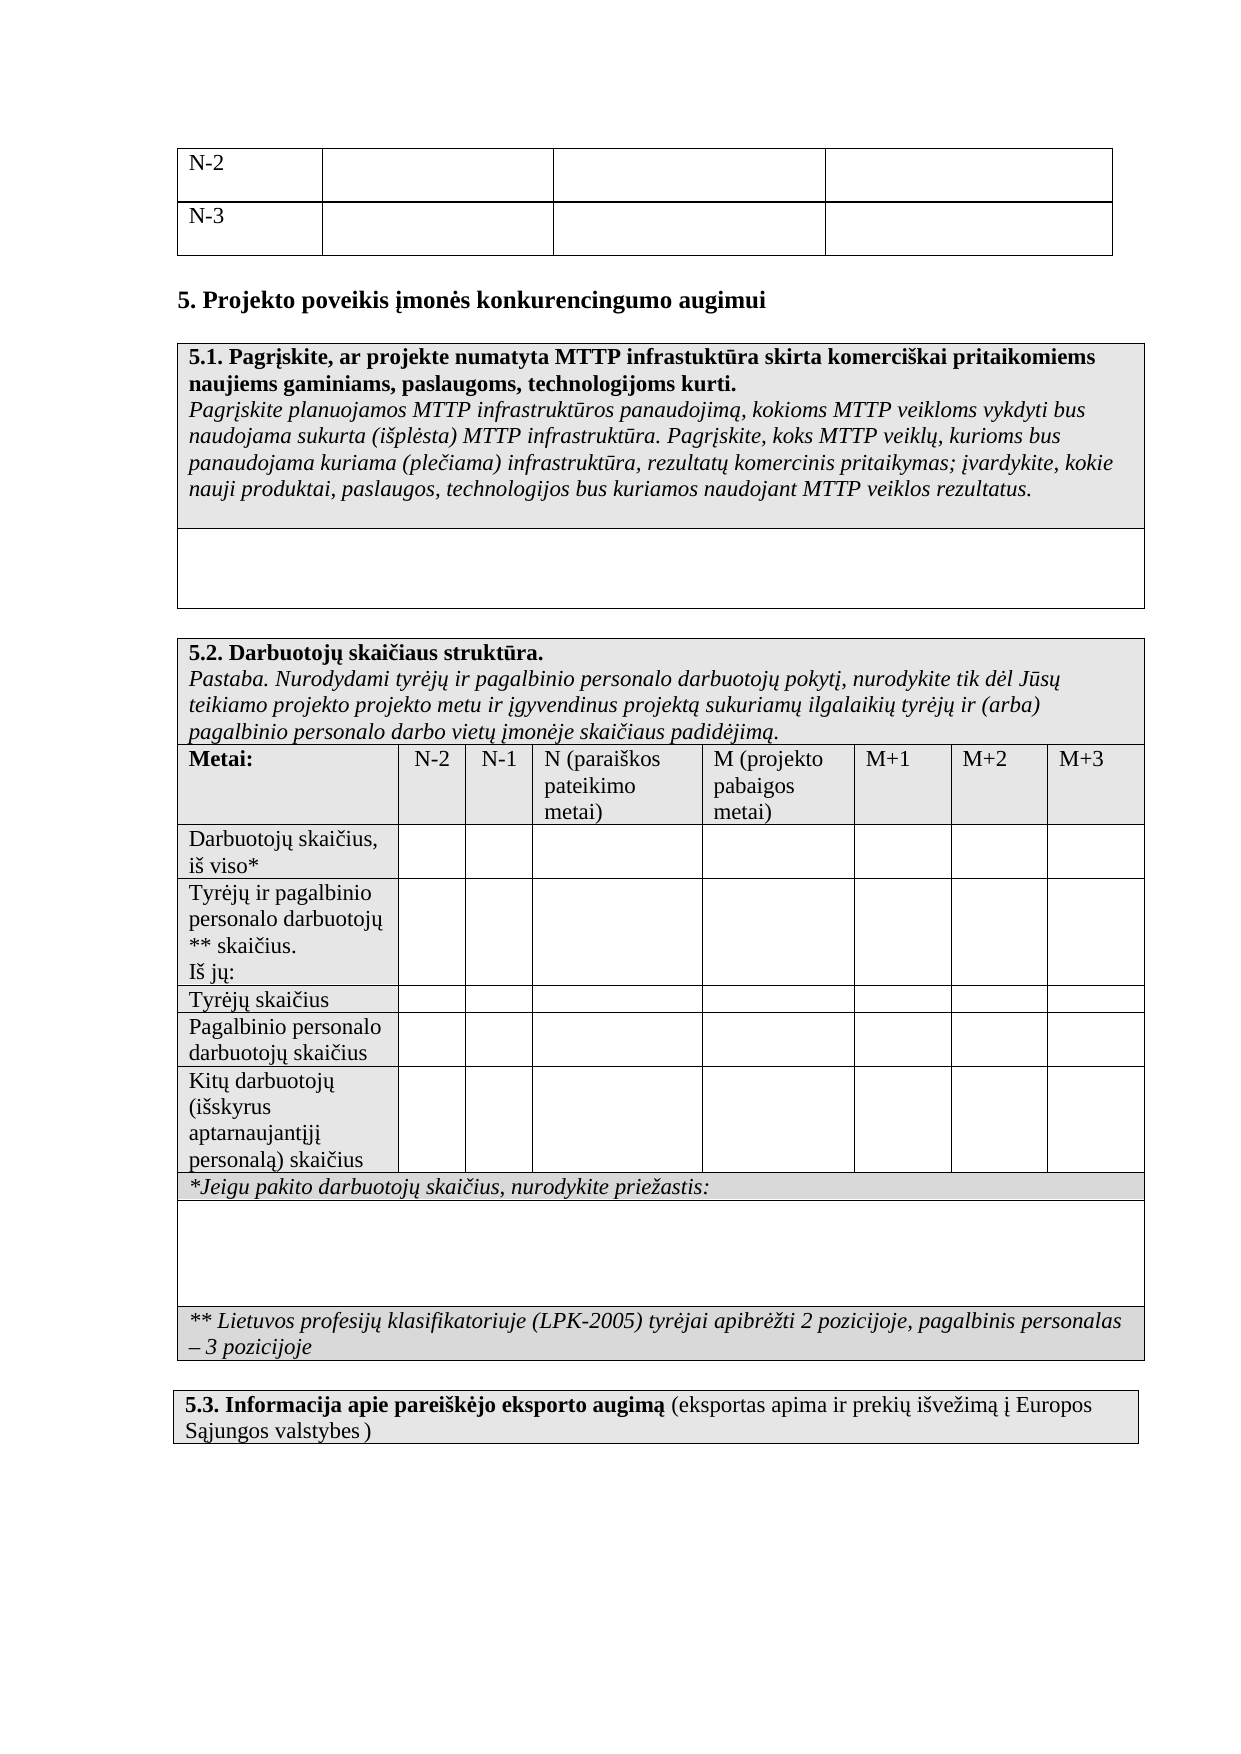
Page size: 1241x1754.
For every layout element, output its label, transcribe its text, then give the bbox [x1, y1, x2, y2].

table_cell [399, 1013, 465, 1066]
table_cell Tyrėjų ir pagalbinio personalo darbuotojų ** skaičius. Iš jų: [178, 879, 398, 984]
table_cell [1048, 1013, 1144, 1066]
table_cell [826, 149, 1112, 201]
table_cell [952, 986, 1047, 1012]
table_cell [533, 825, 702, 878]
table_cell [533, 879, 702, 984]
table_cell [826, 203, 1112, 255]
table_cell M (projekto pabaigos metai) [703, 745, 854, 824]
table_cell [952, 1067, 1047, 1172]
table_cell [1048, 986, 1144, 1012]
table_cell [703, 986, 854, 1012]
table_header 5.3. Informacija apie pareiškėjo eksporto augimą (eksportas apima ir prekių išvežimą į Europos Sąjungos valstybes ) [174, 1391, 1138, 1443]
table_cell [466, 1067, 532, 1172]
table_cell [554, 203, 825, 255]
table_cell ** Lietuvos profesijų klasifikatoriuje (LPK-2005) tyrėjai apibrėžti 2 pozicijoje, pagalbinis personalas – 3 pozicijoje [178, 1307, 1144, 1360]
table_cell [855, 1067, 951, 1172]
table_cell N-2 [178, 149, 322, 201]
table_cell [1048, 825, 1144, 878]
table_cell [466, 986, 532, 1012]
table_cell [855, 986, 951, 1012]
table_cell [466, 1013, 532, 1066]
table_cell [399, 879, 465, 984]
table_cell Pagalbinio personalo darbuotojų skaičius [178, 1013, 398, 1066]
table_cell [533, 986, 702, 1012]
table_cell [1048, 879, 1144, 984]
table_cell [399, 825, 465, 878]
table_cell [466, 825, 532, 878]
table_cell [533, 1013, 702, 1066]
table_cell M+3 [1048, 745, 1144, 824]
table_header 5.2. Darbuotojų skaičiaus struktūra. Pastaba. Nurodydami tyrėjų ir pagalbinio personalo darbuotojų pokytį, nurodykite tik dėl Jūsų teikiamo projekto projekto metu ir įgyvendinus projektą sukuriamų ilgalaikių tyrėjų ir (arba) pagalbinio personalo darbo vietų įmonėje skaičiaus padidėjimą. [178, 639, 1144, 744]
table_cell [703, 1013, 854, 1066]
table_cell [533, 1067, 702, 1172]
text 5. Projekto poveikis įmonės konkurencingumo augimui [177, 285, 1122, 314]
table_cell N (paraiškos pateikimo metai) [533, 745, 702, 824]
table_cell Kitų darbuotojų (išskyrus aptarnaujantįjį personalą) skaičius [178, 1067, 398, 1172]
table_cell M+1 [855, 745, 951, 824]
table_cell N-1 [466, 745, 532, 824]
table_cell N-3 [178, 203, 322, 255]
table_cell Metai: [178, 745, 398, 824]
table_cell [703, 1067, 854, 1172]
table_cell [178, 1201, 1144, 1306]
table_cell [554, 149, 825, 201]
table_cell [952, 879, 1047, 984]
table_cell Tyrėjų skaičius [178, 986, 398, 1012]
table_cell [855, 825, 951, 878]
table_cell [399, 1067, 465, 1172]
table_cell [399, 986, 465, 1012]
table_cell M+2 [952, 745, 1047, 824]
table_cell [703, 825, 854, 878]
table_cell [323, 203, 553, 255]
table_cell [466, 879, 532, 984]
table_cell [323, 149, 553, 201]
table_cell [952, 1013, 1047, 1066]
table_cell [703, 879, 854, 984]
table_cell [952, 825, 1047, 878]
table_header 5.1. Pagrįskite, ar projekte numatyta MTTP infrastuktūra skirta komerciškai pritaikomiems naujiems gaminiams, paslaugoms, technologijoms kurti. Pagrįskite planuojamos MTTP infrastruktūros panaudojimą, kokioms MTTP veikloms vykdyti bus naudojama sukurta (išplėsta) MTTP infrastruktūra. Pagrįskite, koks MTTP veiklų, kurioms bus panaudojama kuriama (plečiama) infrastruktūra, rezultatų komercinis pritaikymas; įvardykite, kokie nauji produktai, paslaugos, technologijos bus kuriamos naudojant MTTP veiklos rezultatus. [178, 344, 1144, 528]
table_cell [855, 879, 951, 984]
table_cell *Jeigu pakito darbuotojų skaičius, nurodykite priežastis: [178, 1173, 1144, 1199]
table_cell [855, 1013, 951, 1066]
table_cell [1048, 1067, 1144, 1172]
table_cell [178, 529, 1144, 608]
table_cell Darbuotojų skaičius, iš viso* [178, 825, 398, 878]
table_cell N-2 [399, 745, 465, 824]
